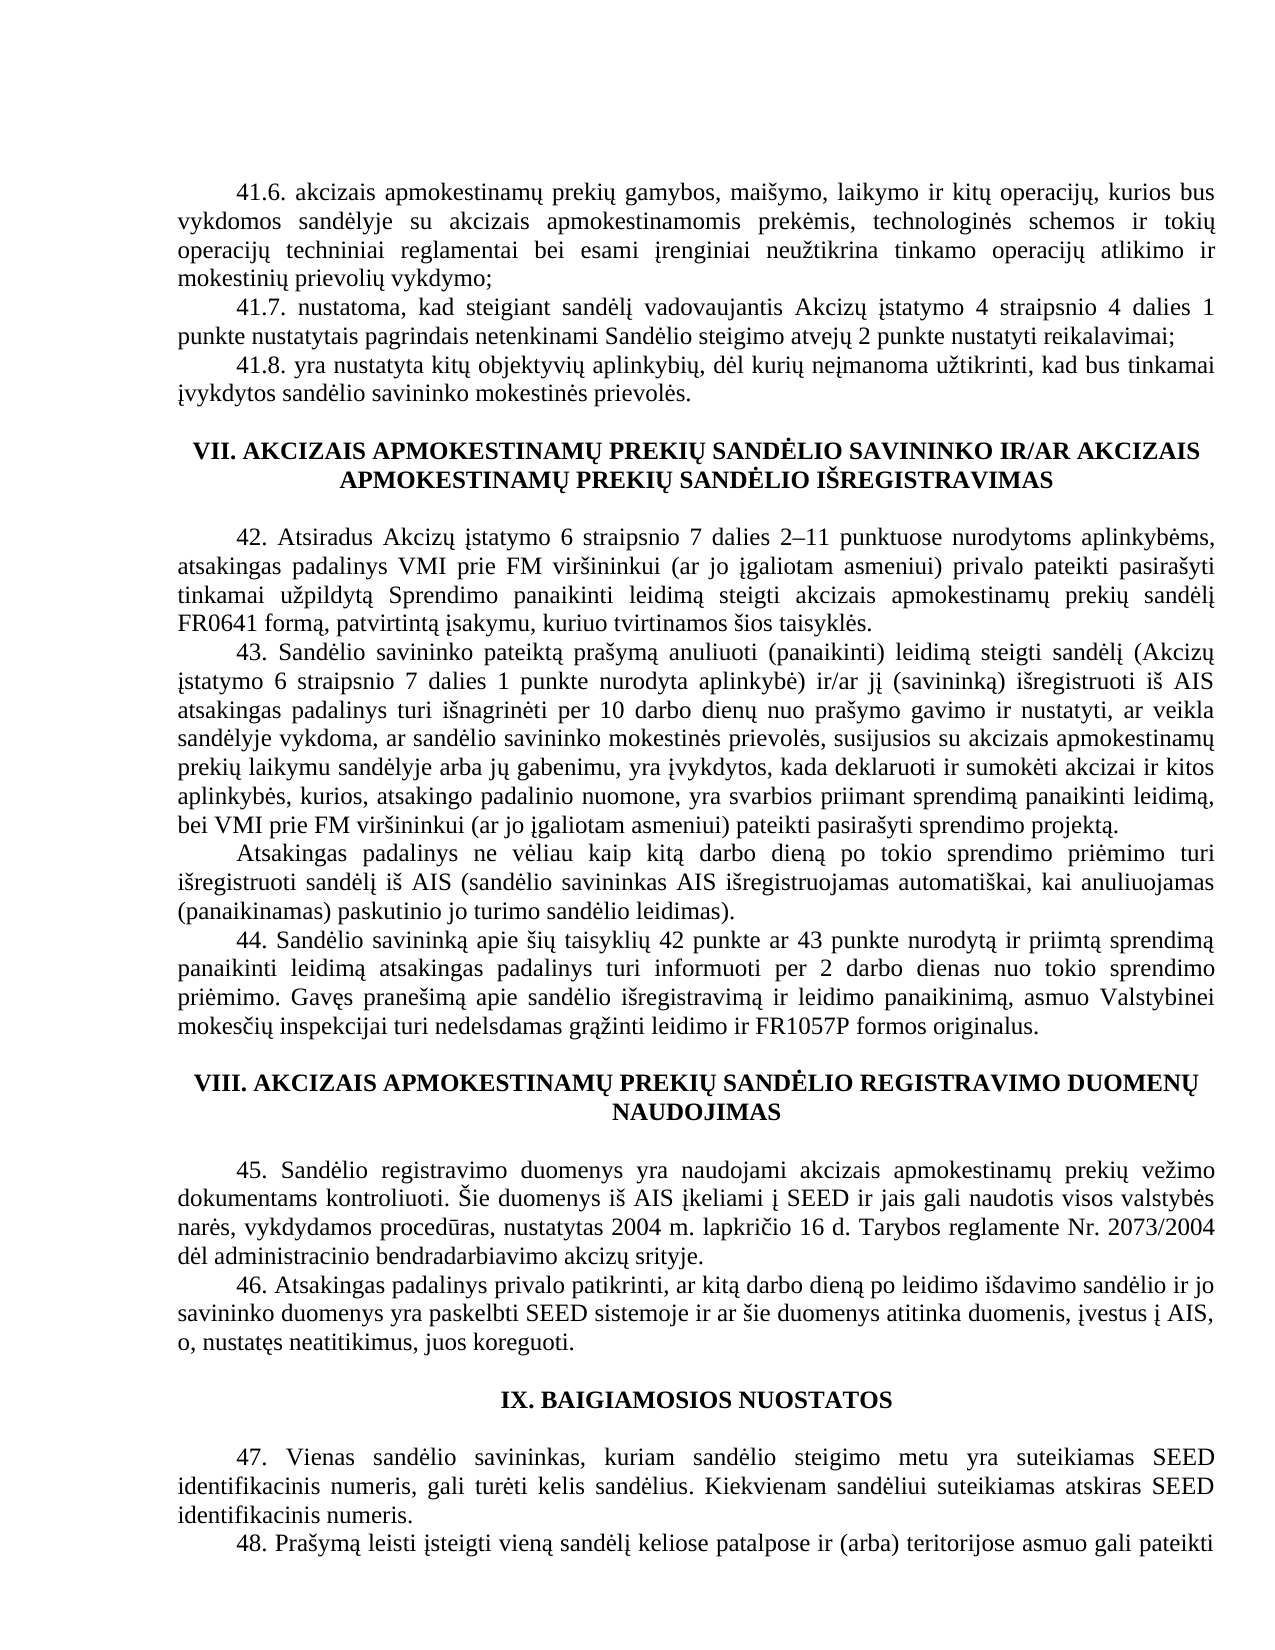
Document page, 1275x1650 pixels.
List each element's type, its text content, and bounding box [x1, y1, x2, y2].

text 42. Atsiradus Akcizų įstatymo 6 straipsnio 7 dalies 2–11 punktuose nurodytoms aplinkybėms, atsakingas padalinys VMI prie FM viršininkui (ar jo įgaliotam asmeniui) privalo pateikti pasirašyti tinkamai užpildytą Sprendimo panaikinti leidimą steigti akcizais apmokestinamų prekių sandėlį FR0641 formą, patvirtintą įsakymu, kuriuo tvirtinamos šios taisyklės. [177, 522, 1216, 637]
text 47. Vienas sandėlio savininkas, kuriam sandėlio steigimo metu yra suteikiamas SEED identifikacinis numeris, gali turėti kelis sandėlius. Kiekvienam sandėliui suteikiamas atskiras SEED identifikacinis numeris. [177, 1442, 1216, 1528]
text VIII. AKCIZAIS APMOKESTINAMŲ PREKIŲ SANDĖLIO REGISTRAVIMO DUOMENŲ NAUDOJIMAS [177, 1068, 1216, 1126]
text 41.7. nustatoma, kad steigiant sandėlį vadovaujantis Akcizų įstatymo 4 straipsnio 4 dalies 1 punkte nustatytais pagrindais netenkinami Sandėlio steigimo atvejų 2 punkte nustatyti reikalavimai; [177, 292, 1216, 350]
text VII. AKCIZAIS APMOKESTINAMŲ PREKIŲ SANDĖLIO SAVININKO IR/AR AKCIZAIS APMOKESTINAMŲ PREKIŲ SANDĖLIO IŠREGISTRAVIMAS [177, 436, 1216, 493]
text 46. Atsakingas padalinys privalo patikrinti, ar kitą darbo dieną po leidimo išdavimo sandėlio ir jo savininko duomenys yra paskelbti SEED sistemoje ir ar šie duomenys atitinka duomenis, įvestus į AIS, o, nustatęs neatitikimus, juos koreguoti. [177, 1270, 1216, 1356]
text 44. Sandėlio savininką apie šių taisyklių 42 punkte ar 43 punkte nurodytą ir priimtą sprendimą panaikinti leidimą atsakingas padalinys turi informuoti per 2 darbo dienas nuo tokio sprendimo priėmimo. Gavęs pranešimą apie sandėlio išregistravimą ir leidimo panaikinimą, asmuo Valstybinei mokesčių inspekcijai turi nedelsdamas grąžinti leidimo ir FR1057P formos originalus. [177, 925, 1216, 1040]
text Atsakingas padalinys ne vėliau kaip kitą darbo dieną po tokio sprendimo priėmimo turi išregistruoti sandėlį iš AIS (sandėlio savininkas AIS išregistruojamas automatiškai, kai anuliuojamas (panaikinamas) paskutinio jo turimo sandėlio leidimas). [177, 838, 1216, 925]
text 43. Sandėlio savininko pateiktą prašymą anuliuoti (panaikinti) leidimą steigti sandėlį (Akcizų įstatymo 6 straipsnio 7 dalies 1 punkte nurodyta aplinkybė) ir/ar jį (savininką) išregistruoti iš AIS atsakingas padalinys turi išnagrinėti per 10 darbo dienų nuo prašymo gavimo ir nustatyti, ar veikla sandėlyje vykdoma, ar sandėlio savininko mokestinės prievolės, susijusios su akcizais apmokestinamų prekių laikymu sandėlyje arba jų gabenimu, yra įvykdytos, kada deklaruoti ir sumokėti akcizai ir kitos aplinkybės, kurios, atsakingo padalinio nuomone, yra svarbios priimant sprendimą panaikinti leidimą, bei VMI prie FM viršininkui (ar jo įgaliotam asmeniui) pateikti pasirašyti sprendimo projektą. [177, 637, 1216, 838]
text 48. Prašymą leisti įsteigti vieną sandėlį keliose patalpose ir (arba) teritorijose asmuo gali pateikti [177, 1528, 1216, 1557]
text 41.6. akcizais apmokestinamų prekių gamybos, maišymo, laikymo ir kitų operacijų, kurios bus vykdomos sandėlyje su akcizais apmokestinamomis prekėmis, technologinės schemos ir tokių operacijų techniniai reglamentai bei esami įrenginiai neužtikrina tinkamo operacijų atlikimo ir mokestinių prievolių vykdymo; [177, 177, 1216, 292]
text 41.8. yra nustatyta kitų objektyvių aplinkybių, dėl kurių neįmanoma užtikrinti, kad bus tinkamai įvykdytos sandėlio savininko mokestinės prievolės. [177, 350, 1216, 407]
text 45. Sandėlio registravimo duomenys yra naudojami akcizais apmokestinamų prekių vežimo dokumentams kontroliuoti. Šie duomenys iš AIS įkeliami į SEED ir jais gali naudotis visos valstybės narės, vykdydamos procedūras, nustatytas 2004 m. lapkričio 16 d. Tarybos reglamente Nr. 2073/2004 dėl administracinio bendradarbiavimo akcizų srityje. [177, 1155, 1216, 1270]
text IX. BAIGIAMOSIOS NUOSTATOS [177, 1385, 1216, 1413]
